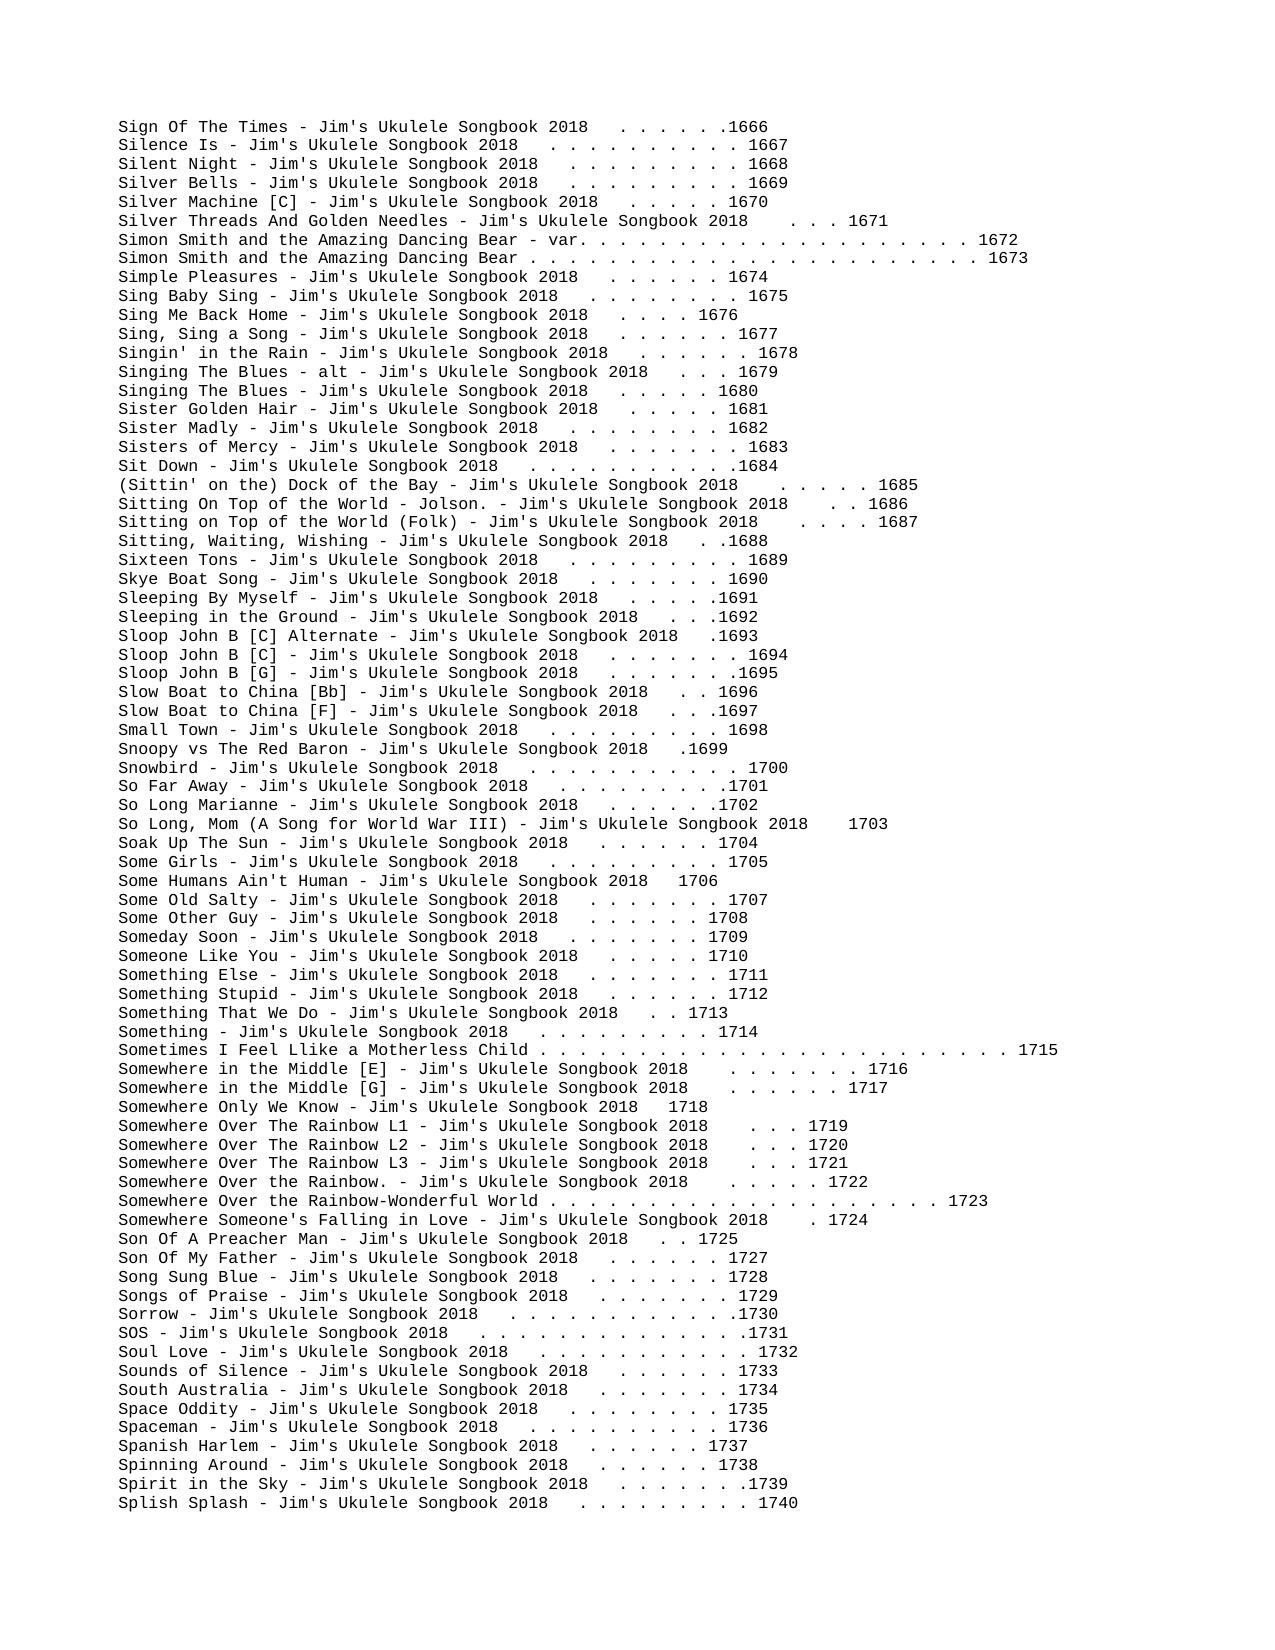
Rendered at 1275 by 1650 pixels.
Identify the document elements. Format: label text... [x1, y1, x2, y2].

text Song Sung Blue - Jim's Ukulele Songbook 2018 . . . . . . . 1728 [118, 1268, 1157, 1287]
text Snowbird - Jim's Ukulele Songbook 2018 . . . . . . . . . . . 1700 [118, 759, 1157, 778]
text Skye Boat Song - Jim's Ukulele Songbook 2018 . . . . . . . 1690 [118, 571, 1157, 589]
text Sleeping in the Ground - Jim's Ukulele Songbook 2018 . . .1692 [118, 608, 1157, 627]
text Some Humans Ain't Human - Jim's Ukulele Songbook 2018 1706 [118, 872, 1157, 891]
text Somewhere in the Middle [G] - Jim's Ukulele Songbook 2018 . . . . . . 1717 [118, 1080, 1157, 1098]
text Spinning Around - Jim's Ukulele Songbook 2018 . . . . . . 1738 [118, 1457, 1157, 1476]
text Soul Love - Jim's Ukulele Songbook 2018 . . . . . . . . . . . 1732 [118, 1344, 1157, 1362]
text So Far Away - Jim's Ukulele Songbook 2018 . . . . . . . . .1701 [118, 778, 1157, 797]
text Somewhere Only We Know - Jim's Ukulele Songbook 2018 1718 [118, 1098, 1157, 1117]
text Sing, Sing a Song - Jim's Ukulele Songbook 2018 . . . . . . 1677 [118, 326, 1157, 344]
text Simon Smith and the Amazing Dancing Bear - var. . . . . . . . . . . . . . . . . . . . 1672 [118, 231, 1157, 250]
text Somewhere Over the Rainbow. - Jim's Ukulele Songbook 2018 . . . . . 1722 [118, 1174, 1157, 1193]
text Sister Madly - Jim's Ukulele Songbook 2018 . . . . . . . . 1682 [118, 420, 1157, 439]
text Somewhere Over The Rainbow L1 - Jim's Ukulele Songbook 2018 . . . 1719 [118, 1117, 1157, 1136]
text Sisters of Mercy - Jim's Ukulele Songbook 2018 . . . . . . . 1683 [118, 439, 1157, 457]
text Simple Pleasures - Jim's Ukulele Songbook 2018 . . . . . . 1674 [118, 269, 1157, 288]
text Singing The Blues - Jim's Ukulele Songbook 2018 . . . . . 1680 [118, 382, 1157, 401]
text Sitting on Top of the World (Folk) - Jim's Ukulele Songbook 2018 . . . . 1687 [118, 514, 1157, 533]
text Silver Bells - Jim's Ukulele Songbook 2018 . . . . . . . . . 1669 [118, 175, 1157, 193]
text Son Of My Father - Jim's Ukulele Songbook 2018 . . . . . . 1727 [118, 1249, 1157, 1268]
text Somewhere in the Middle [E] - Jim's Ukulele Songbook 2018 . . . . . . . 1716 [118, 1061, 1157, 1080]
text South Australia - Jim's Ukulele Songbook 2018 . . . . . . . 1734 [118, 1381, 1157, 1400]
text Sign Of The Times - Jim's Ukulele Songbook 2018 . . . . . .1666 [118, 118, 1157, 137]
text Sitting On Top of the World - Jolson. - Jim's Ukulele Songbook 2018 . . 1686 [118, 495, 1157, 514]
text Sorrow - Jim's Ukulele Songbook 2018 . . . . . . . . . . . .1730 [118, 1306, 1157, 1325]
text Somewhere Over the Rainbow-Wonderful World . . . . . . . . . . . . . . . . . . . . 1723 [118, 1193, 1157, 1212]
text Space Oddity - Jim's Ukulele Songbook 2018 . . . . . . . . 1735 [118, 1400, 1157, 1419]
text Songs of Praise - Jim's Ukulele Songbook 2018 . . . . . . . 1729 [118, 1287, 1157, 1306]
text Some Other Guy - Jim's Ukulele Songbook 2018 . . . . . . 1708 [118, 910, 1157, 929]
text Sit Down - Jim's Ukulele Songbook 2018 . . . . . . . . . . .1684 [118, 457, 1157, 476]
text (Sittin' on the) Dock of the Bay - Jim's Ukulele Songbook 2018 . . . . . 1685 [118, 476, 1157, 495]
text Singin' in the Rain - Jim's Ukulele Songbook 2018 . . . . . . 1678 [118, 344, 1157, 363]
text Silent Night - Jim's Ukulele Songbook 2018 . . . . . . . . . 1668 [118, 156, 1157, 175]
text Somewhere Over The Rainbow L2 - Jim's Ukulele Songbook 2018 . . . 1720 [118, 1136, 1157, 1155]
text Spanish Harlem - Jim's Ukulele Songbook 2018 . . . . . . 1737 [118, 1438, 1157, 1457]
text Silver Threads And Golden Needles - Jim's Ukulele Songbook 2018 . . . 1671 [118, 212, 1157, 231]
text Snoopy vs The Red Baron - Jim's Ukulele Songbook 2018 .1699 [118, 740, 1157, 759]
text Some Girls - Jim's Ukulele Songbook 2018 . . . . . . . . . 1705 [118, 853, 1157, 872]
text Someone Like You - Jim's Ukulele Songbook 2018 . . . . . 1710 [118, 948, 1157, 967]
text Silver Machine [C] - Jim's Ukulele Songbook 2018 . . . . . 1670 [118, 193, 1157, 212]
text Sing Baby Sing - Jim's Ukulele Songbook 2018 . . . . . . . . 1675 [118, 288, 1157, 307]
text Something - Jim's Ukulele Songbook 2018 . . . . . . . . . 1714 [118, 1023, 1157, 1042]
text Slow Boat to China [F] - Jim's Ukulele Songbook 2018 . . .1697 [118, 703, 1157, 721]
text Small Town - Jim's Ukulele Songbook 2018 . . . . . . . . . 1698 [118, 721, 1157, 740]
text Silence Is - Jim's Ukulele Songbook 2018 . . . . . . . . . . 1667 [118, 137, 1157, 156]
text Soak Up The Sun - Jim's Ukulele Songbook 2018 . . . . . . 1704 [118, 834, 1157, 853]
text Splish Splash - Jim's Ukulele Songbook 2018 . . . . . . . . . 1740 [118, 1494, 1157, 1513]
text So Long, Mom (A Song for World War III) - Jim's Ukulele Songbook 2018 1703 [118, 816, 1157, 834]
text Singing The Blues - alt - Jim's Ukulele Songbook 2018 . . . 1679 [118, 363, 1157, 382]
text Somewhere Someone's Falling in Love - Jim's Ukulele Songbook 2018 . 1724 [118, 1212, 1157, 1231]
text Sister Golden Hair - Jim's Ukulele Songbook 2018 . . . . . 1681 [118, 401, 1157, 420]
text Sleeping By Myself - Jim's Ukulele Songbook 2018 . . . . .1691 [118, 589, 1157, 608]
text Sing Me Back Home - Jim's Ukulele Songbook 2018 . . . . 1676 [118, 307, 1157, 326]
text Sixteen Tons - Jim's Ukulele Songbook 2018 . . . . . . . . . 1689 [118, 552, 1157, 571]
text Someday Soon - Jim's Ukulele Songbook 2018 . . . . . . . 1709 [118, 929, 1157, 948]
text Sounds of Silence - Jim's Ukulele Songbook 2018 . . . . . . 1733 [118, 1362, 1157, 1381]
text So Long Marianne - Jim's Ukulele Songbook 2018 . . . . . .1702 [118, 797, 1157, 816]
text Some Old Salty - Jim's Ukulele Songbook 2018 . . . . . . . 1707 [118, 891, 1157, 910]
text Slow Boat to China [Bb] - Jim's Ukulele Songbook 2018 . . 1696 [118, 684, 1157, 703]
text Spirit in the Sky - Jim's Ukulele Songbook 2018 . . . . . . .1739 [118, 1476, 1157, 1494]
text Sloop John B [G] - Jim's Ukulele Songbook 2018 . . . . . . .1695 [118, 665, 1157, 684]
text Simon Smith and the Amazing Dancing Bear . . . . . . . . . . . . . . . . . . . . . . . 1673 [118, 250, 1157, 269]
text Sitting, Waiting, Wishing - Jim's Ukulele Songbook 2018 . .1688 [118, 533, 1157, 552]
text Something That We Do - Jim's Ukulele Songbook 2018 . . 1713 [118, 1004, 1157, 1023]
text SOS - Jim's Ukulele Songbook 2018 . . . . . . . . . . . . . .1731 [118, 1325, 1157, 1344]
text Sloop John B [C] - Jim's Ukulele Songbook 2018 . . . . . . . 1694 [118, 646, 1157, 665]
text Sloop John B [C] Alternate - Jim's Ukulele Songbook 2018 .1693 [118, 627, 1157, 646]
text Something Stupid - Jim's Ukulele Songbook 2018 . . . . . . 1712 [118, 985, 1157, 1004]
text Something Else - Jim's Ukulele Songbook 2018 . . . . . . . 1711 [118, 967, 1157, 985]
text Sometimes I Feel Llike a Motherless Child . . . . . . . . . . . . . . . . . . . . . . . . 1715 [118, 1042, 1157, 1061]
text Son Of A Preacher Man - Jim's Ukulele Songbook 2018 . . 1725 [118, 1231, 1157, 1249]
text Spaceman - Jim's Ukulele Songbook 2018 . . . . . . . . . . 1736 [118, 1419, 1157, 1438]
text Somewhere Over The Rainbow L3 - Jim's Ukulele Songbook 2018 . . . 1721 [118, 1155, 1157, 1174]
